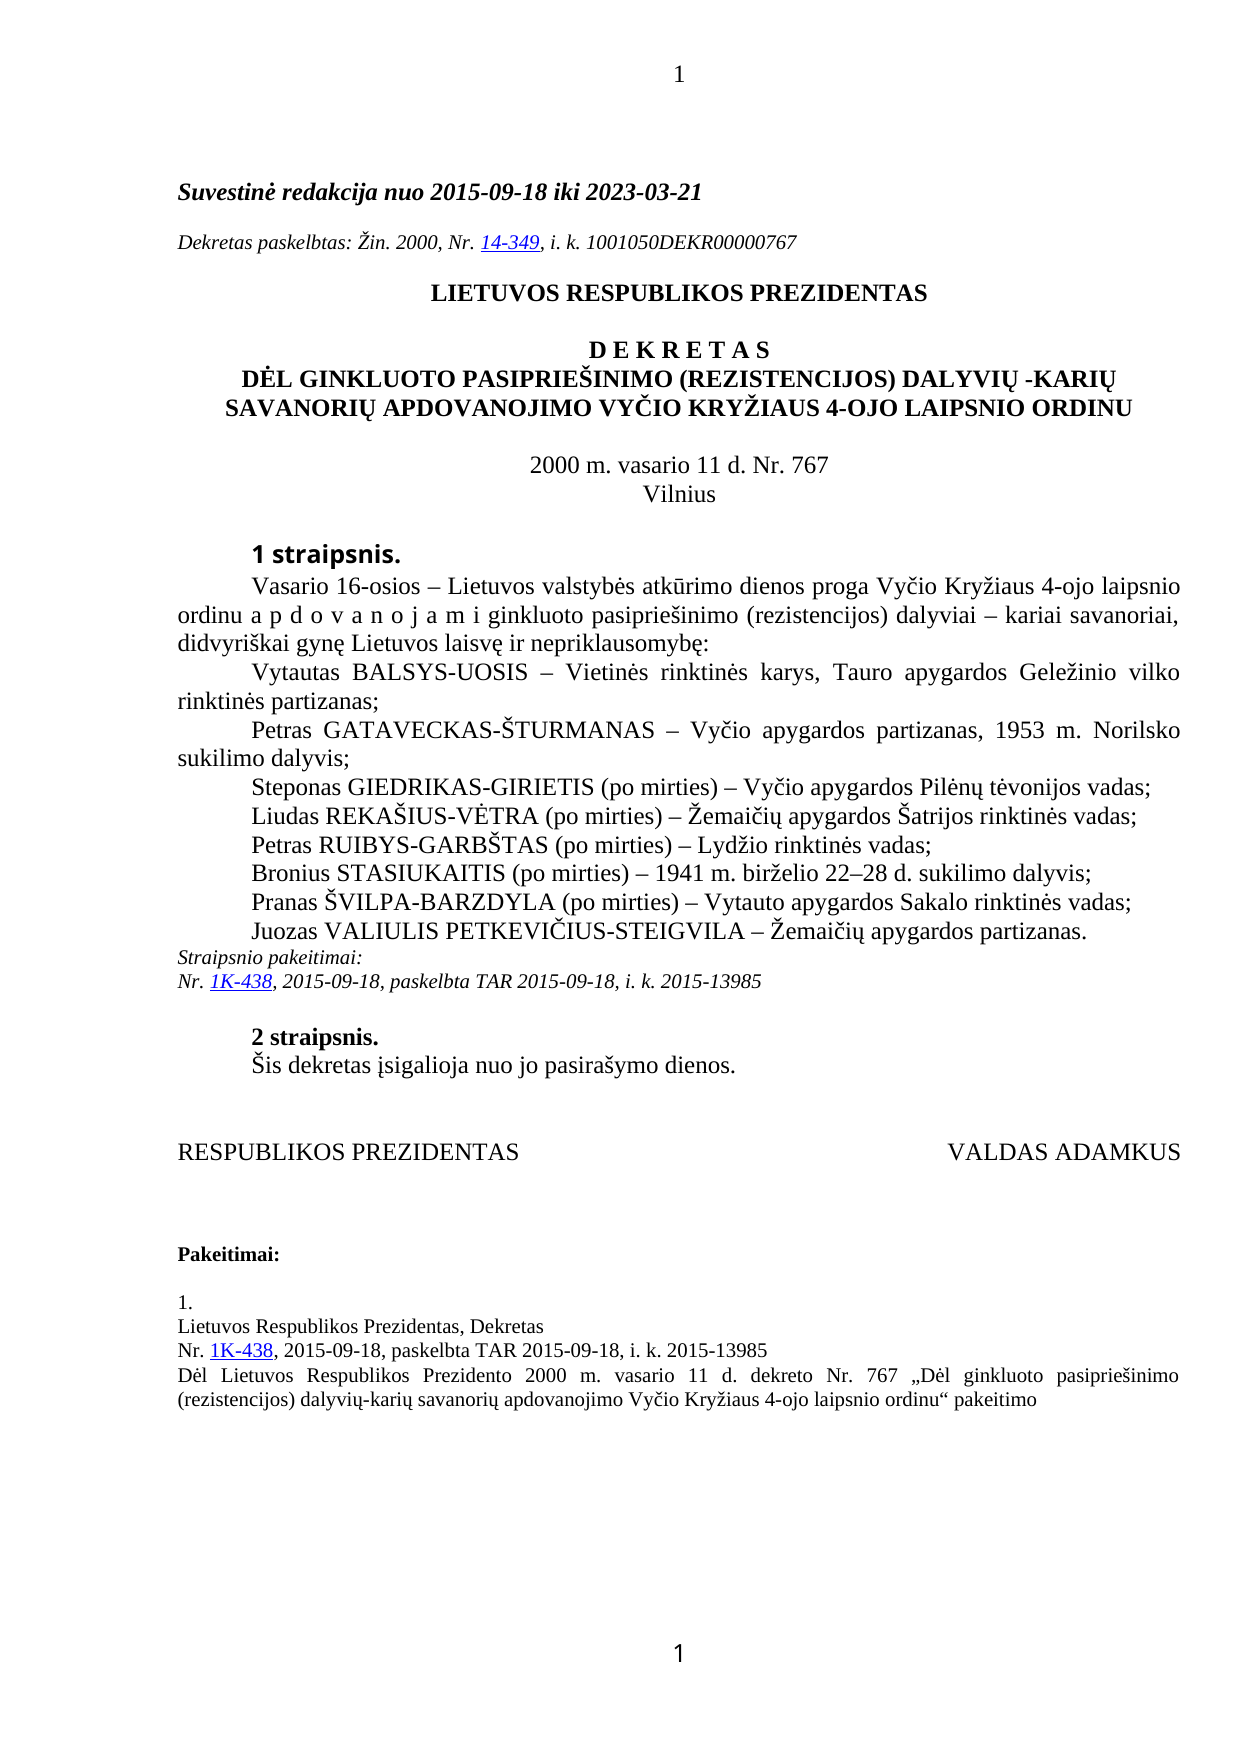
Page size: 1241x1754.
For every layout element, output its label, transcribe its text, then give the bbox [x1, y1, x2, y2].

text Dėl Lietuvos Respublikos Prezidento 2000 m. vasario 11 d. dekreto Nr. 767 „Dėl ginkluoto pasipriešinimo (rezistencijos) dalyvių-karių savanorių apdovanojimo Vyčio Kryžiaus 4-ojo laipsnio ordinu“ pakeitimo [177, 1362, 1181, 1411]
text Suvestinė redakcija nuo 2015-09-18 iki 2023-03-21 [177, 177, 1181, 206]
text Bronius STASIUKAITIS (po mirties) – 1941 m. birželio 22–28 d. sukilimo dalyvis; [177, 858, 1181, 887]
text D E K R E T A S [177, 336, 1181, 364]
text Nr. 1K-438, 2015-09-18, paskelbta TAR 2015-09-18, i. k. 2015-13985 [177, 1338, 1181, 1362]
text 2 straipsnis. [177, 1022, 1181, 1050]
text DĖL GINKLUOTO PASIPRIEŠINIMO (REZISTENCIJOS) DALYVIŲ -KARIŲ SAVANORIŲ APDOVANOJIMO VYČIO KRYŽIAUS 4-OJO LAIPSNIO ORDINU [177, 364, 1181, 422]
text Lietuvos Respublikos Prezidentas, Dekretas [177, 1314, 1181, 1338]
text Steponas GIEDRIKAS-GIRIETIS (po mirties) – Vyčio apygardos Pilėnų tėvonijos vadas; [177, 772, 1181, 801]
text Dekretas paskelbtas: Žin. 2000, Nr. 14-349, i. k. 1001050DEKR00000767 [177, 230, 1181, 254]
text Juozas VALIULIS PETKEVIČIUS-STEIGVILA – Žemaičių apygardos partizanas. [177, 916, 1181, 945]
text Liudas REKAŠIUS-VĖTRA (po mirties) – Žemaičių apygardos Šatrijos rinktinės vadas; [177, 801, 1181, 830]
text Vilnius [177, 479, 1181, 508]
text 2000 m. vasario 11 d. Nr. 767 [177, 451, 1181, 479]
text RESPUBLIKOS PREZIDENTAS VALDAS ADAMKUS [177, 1137, 1181, 1165]
text Petras GATAVECKAS-ŠTURMANAS – Vyčio apygardos partizanas, 1953 m. Norilsko sukilimo dalyvis; [177, 715, 1181, 772]
text Vytautas BALSYS-UOSIS – Vietinės rinktinės karys, Tauro apygardos Geležinio vilko rinktinės partizanas; [177, 657, 1181, 715]
text 1. [177, 1290, 1181, 1314]
text Nr. 1K-438, 2015-09-18, paskelbta TAR 2015-09-18, i. k. 2015-13985 [177, 969, 1181, 993]
text Pranas ŠVILPA-BARZDYLA (po mirties) – Vytauto apygardos Sakalo rinktinės vadas; [177, 887, 1181, 916]
text Šis dekretas įsigalioja nuo jo pasirašymo dienos. [177, 1050, 1181, 1079]
text Vasario 16-osios – Lietuvos valstybės atkūrimo dienos proga Vyčio Kryžiaus 4-ojo laipsnio ordinu a p d o v a n o j a m i ginkluoto pasipriešinimo (rezistencijos) dalyviai – kariai savanoriai, didvyriškai gynę Lietuvos laisvę ir nepriklausomybę: [177, 571, 1181, 657]
text Pakeitimai: [177, 1242, 1181, 1266]
text LIETUVOS RESPUBLIKOS PREZIDENTAS [177, 278, 1181, 307]
text Petras RUIBYS-GARBŠTAS (po mirties) – Lydžio rinktinės vadas; [177, 830, 1181, 858]
text Straipsnio pakeitimai: [177, 945, 1181, 969]
text 1 straipsnis. [177, 537, 1181, 571]
